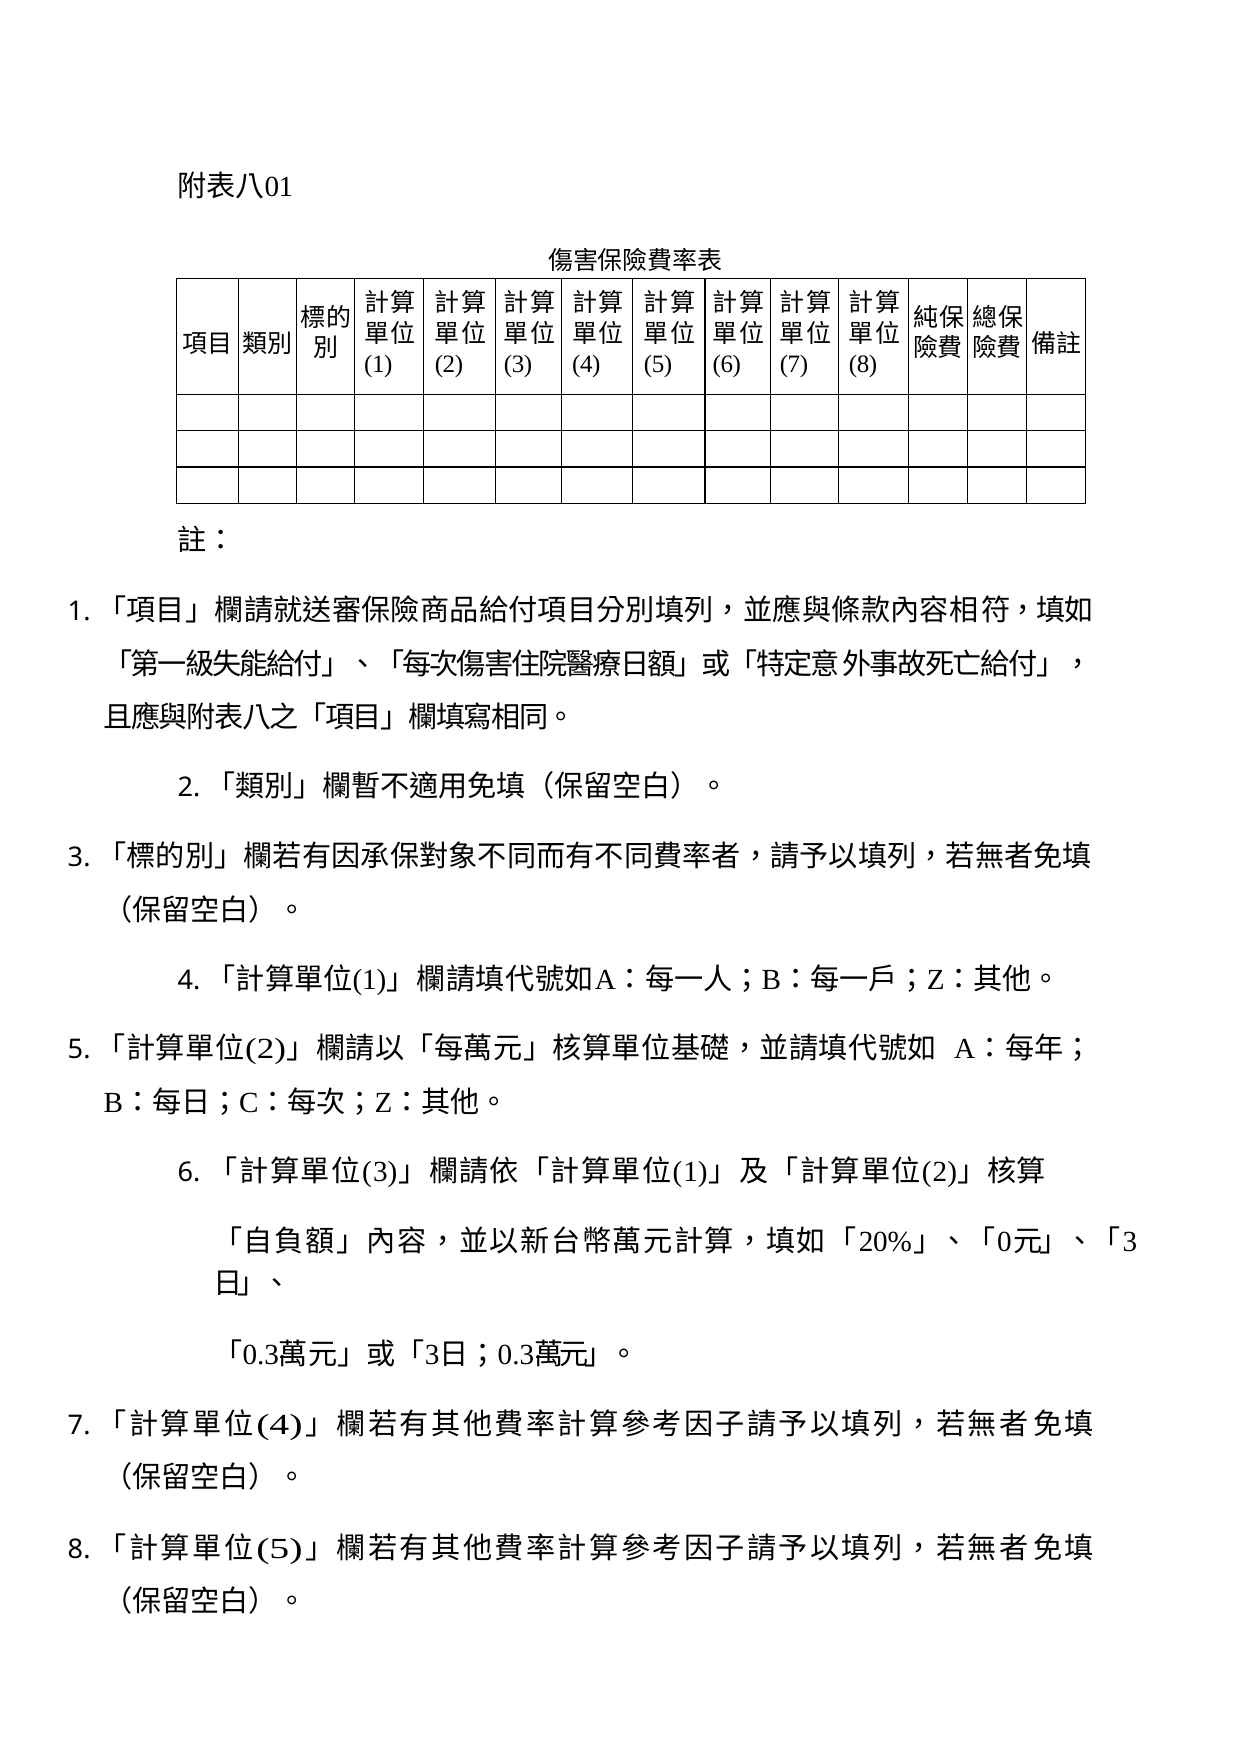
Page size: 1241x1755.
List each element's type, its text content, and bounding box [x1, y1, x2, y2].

list 「計算單位(3)」欄請依「計算單位(1)」及「計算單位(2)」核算 [177, 1149, 1137, 1190]
table_cell [633, 431, 704, 466]
text 傷害保險費率表 [133, 240, 1137, 277]
table_header 計算單位 (2) [424, 279, 495, 394]
table_cell [706, 395, 770, 430]
table_header 計算單位 (1) [355, 279, 423, 394]
list 「標的別」欄若有因承保對象不同而有不同費率者，請予以填列，若無者免填（保留空白）。 [67, 833, 1093, 929]
table_header 總保險費 [968, 279, 1026, 394]
table_cell [496, 468, 561, 503]
table_cell [1027, 431, 1085, 466]
list 「計算單位(4)」欄若有其他費率計算參考因子請予以填列，若無者免填（保留空白）。 [67, 1401, 1093, 1496]
table_cell [771, 431, 838, 466]
table_header 純保險費 [909, 279, 967, 394]
table_cell [496, 431, 561, 466]
text 附表八01 [177, 163, 1137, 205]
list 「項目」欄請就送審保險商品給付項目分別填列，並應與條款內容相符，填如「第一級失能給付」、「每次傷害住院醫療日額」或「特定意外事故死亡給付」，且應與附表八之「項目」欄填寫相同。 [67, 587, 1093, 736]
list 「類別」欄暫不適用免填（保留空白）。 [177, 764, 1137, 805]
table_header 計算單位 (4) [562, 279, 632, 394]
table_cell [968, 468, 1026, 503]
table_cell [909, 395, 967, 430]
table_cell [633, 395, 704, 430]
table_cell [1027, 395, 1085, 430]
table_cell [177, 431, 238, 466]
table_cell [771, 395, 838, 430]
table_cell [355, 431, 423, 466]
list 「計算單位(2)」欄請以「每萬元」核算單位基礎，並請填代號如 A：每年；B：每日；C：每次；Z：其他。 [67, 1025, 1093, 1121]
table_header 計算單位 (7) [771, 279, 838, 394]
table_cell [496, 395, 561, 430]
table_cell [177, 468, 238, 503]
text 「自負額」內容，並以新台幣萬元計算，填如「20%」、「0元」、「3日」、 [213, 1218, 1137, 1302]
table_cell [239, 395, 296, 430]
table_cell [297, 468, 354, 503]
table_cell [1027, 468, 1085, 503]
table_header 計算單位 (8) [839, 279, 908, 394]
table_cell [355, 395, 423, 430]
table_header 標的別 [297, 279, 354, 394]
table_cell [562, 468, 632, 503]
table_cell [633, 468, 704, 503]
text 「0.3萬元」或「3日；0.3萬元」。 [213, 1330, 1137, 1373]
table_cell [177, 395, 238, 430]
table_header 備註 [1027, 279, 1085, 394]
table_cell [239, 468, 296, 503]
table_cell [562, 431, 632, 466]
table_cell [424, 468, 495, 503]
list 「計算單位(1)」欄請填代號如A：每一人；B：每一戶；Z：其他。 [177, 957, 1137, 997]
list 「計算單位(5)」欄若有其他費率計算參考因子請予以填列，若無者免填（保留空白）。 [67, 1524, 1093, 1620]
table_cell [706, 431, 770, 466]
table_header 計算單位 (3) [496, 279, 561, 394]
table_cell [909, 468, 967, 503]
table_cell [839, 468, 908, 503]
table_header 計算單位 (6) [706, 279, 770, 394]
table_cell [909, 431, 967, 466]
table_cell [239, 431, 296, 466]
table_header 計算單位 (5) [633, 279, 704, 394]
table_cell [424, 431, 495, 466]
table_cell [424, 395, 495, 430]
table_cell [297, 431, 354, 466]
table_cell [562, 395, 632, 430]
table_header 類別 [239, 279, 296, 394]
table_cell [771, 468, 838, 503]
table_cell [839, 395, 908, 430]
table_cell [355, 468, 423, 503]
table_header 項目 [177, 279, 238, 394]
text 註： [177, 517, 1137, 559]
table_cell [968, 431, 1026, 466]
table_cell [839, 431, 908, 466]
table_cell [297, 395, 354, 430]
table_cell [968, 395, 1026, 430]
table_cell [706, 468, 770, 503]
